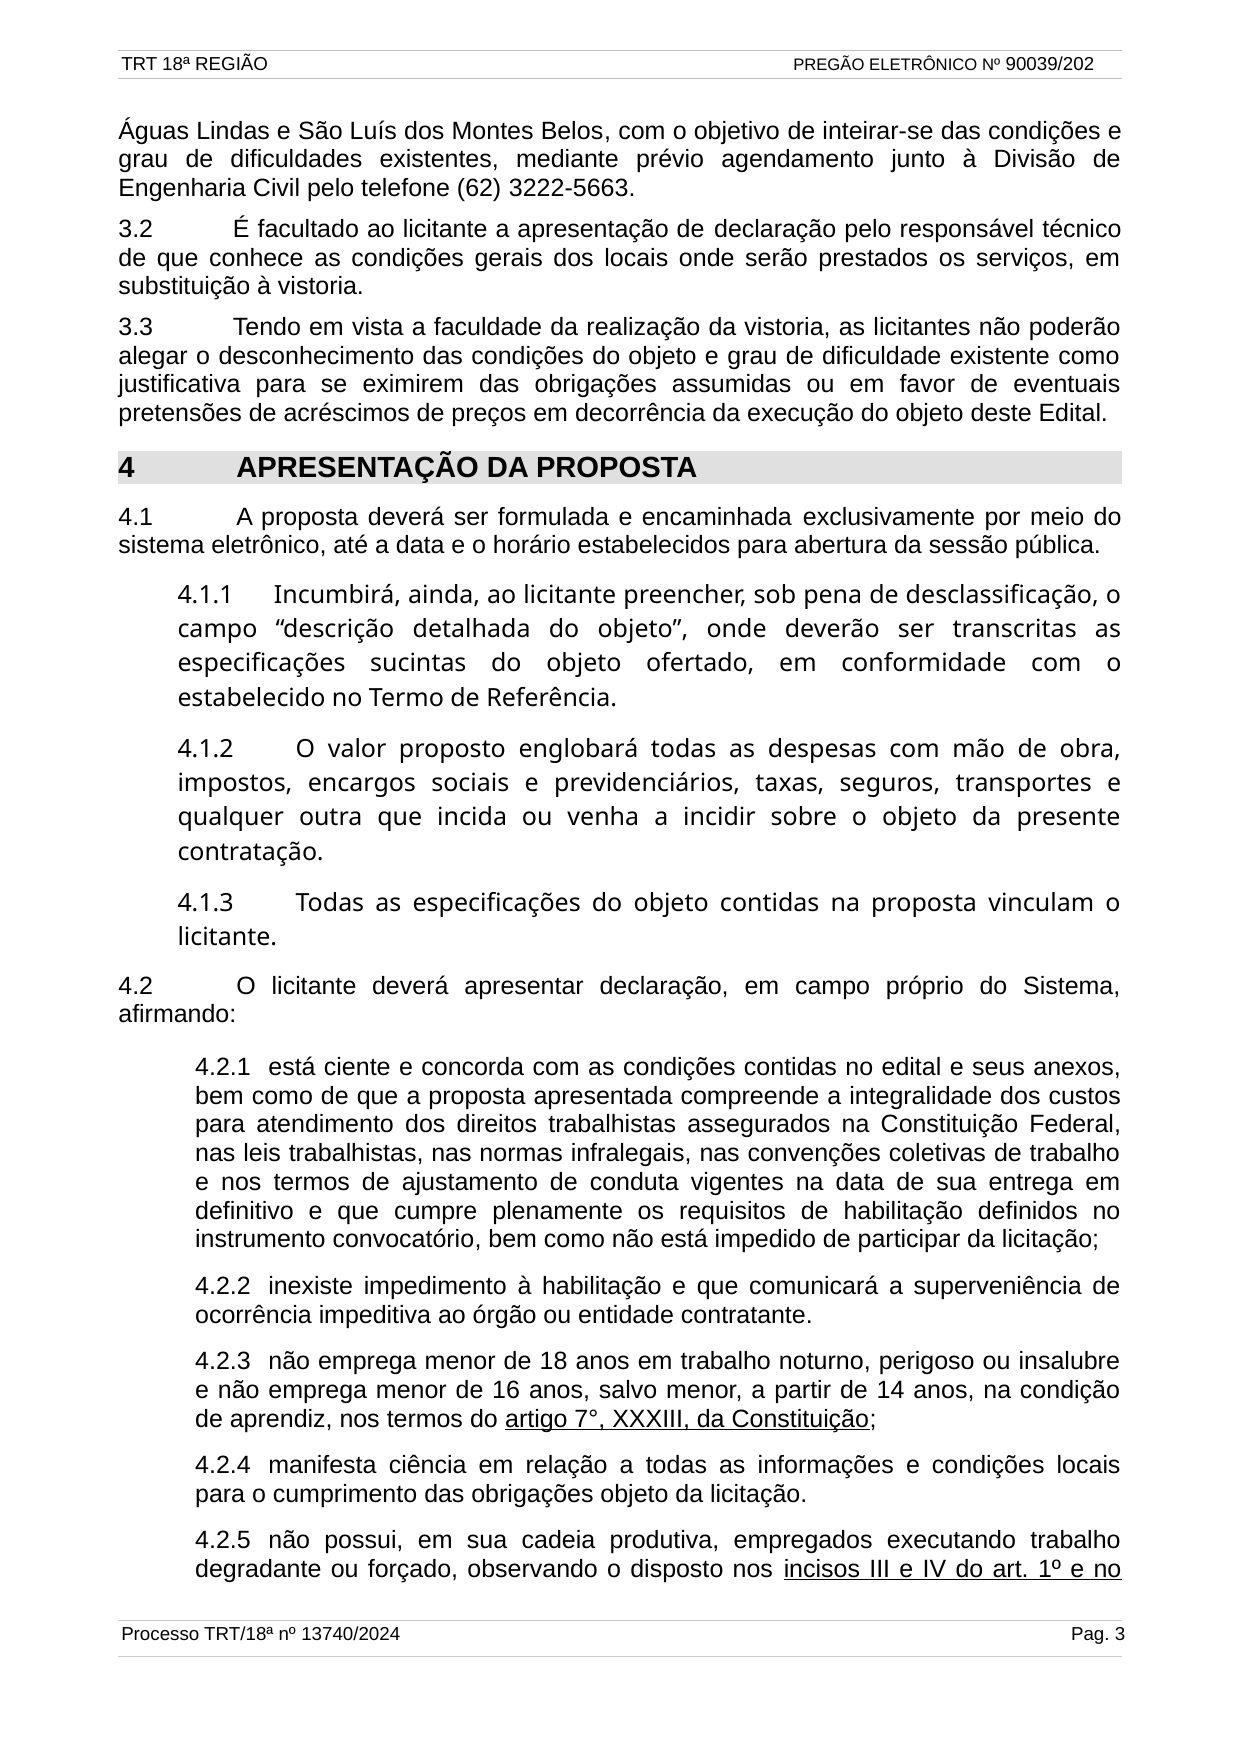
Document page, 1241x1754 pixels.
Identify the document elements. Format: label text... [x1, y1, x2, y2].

text 4.2 O licitante deverá apresentar declaração, em campo próprio do Sistema, afirmando: [118, 971, 1122, 1028]
text 4.2.5 não possui, em sua cadeia produtiva, empregados executando trabalho degradante ou forçado, observando o disposto nos incisos III e IV do art. 1º e no [195, 1525, 1122, 1583]
text 4.1 A proposta deverá ser formulada e encaminhada exclusivamente por meio do sistema eletrônico, até a data e o horário estabelecidos para abertura da sessão pública. [118, 502, 1122, 559]
text 4.1.3 Todas as especificações do objeto contidas na proposta vinculam o licitante. [177, 885, 1122, 953]
text 4.1.1 Incumbirá, ainda, ao licitante preencher, sob pena de desclassificação, o campo “descrição detalhada do objeto”, onde deverão ser transcritas as especificações sucintas do objeto ofertado, em conformidade com o estabelecido no Termo de Referência. [177, 577, 1122, 713]
text 3.3 Tendo em vista a faculdade da realização da vistoria, as licitantes não poderão alegar o desconhecimento das condições do objeto e grau de dificuldade existente como justificativa para se eximirem das obrigações assumidas ou em favor de eventuais pretensões de acréscimos de preços em decorrência da execução do objeto deste Edital. [118, 312, 1122, 427]
text 4.1.2 O valor proposto englobará todas as despesas com mão de obra, impostos, encargos sociais e previdenciários, taxas, seguros, transportes e qualquer outra que incida ou venha a incidir sobre o objeto da presente contratação. [177, 731, 1122, 867]
text 4 APRESENTAÇÃO DA PROPOSTA [118, 451, 1122, 484]
text 3.2 É facultado ao licitante a apresentação de declaração pelo responsável técnico de que conhece as condições gerais dos locais onde serão prestados os serviços, em substituição à vistoria. [118, 214, 1122, 300]
text Águas Lindas e São Luís dos Montes Belos, com o objetivo de inteirar-se das condições e grau de dificuldades existentes, mediante prévio agendamento junto à Divisão de Engenharia Civil pelo telefone (62) 3222-5663. [118, 116, 1122, 202]
text 4.2.1 está ciente e concorda com as condições contidas no edital e seus anexos, bem como de que a proposta apresentada compreende a integralidade dos custos para atendimento dos direitos trabalhistas assegurados na Constituição Federal, nas leis trabalhistas, nas normas infralegais, nas convenções coletivas de trabalho e nos termos de ajustamento de conduta vigentes na data de sua entrega em definitivo e que cumpre plenamente os requisitos de habilitação definidos no instrumento convocatório, bem como não está impedido de participar da licitação; [195, 1052, 1122, 1253]
text 4.2.2 inexiste impedimento à habilitação e que comunicará a superveniência de ocorrência impeditiva ao órgão ou entidade contratante. [195, 1271, 1122, 1328]
text 4.2.4 manifesta ciência em relação a todas as informações e condições locais para o cumprimento das obrigações objeto da licitação. [195, 1450, 1122, 1507]
text 4.2.3 não emprega menor de 18 anos em trabalho noturno, perigoso ou insalubre e não emprega menor de 16 anos, salvo menor, a partir de 14 anos, na condição de aprendiz, nos termos do artigo 7°, XXXIII, da Constituição; [195, 1346, 1122, 1432]
